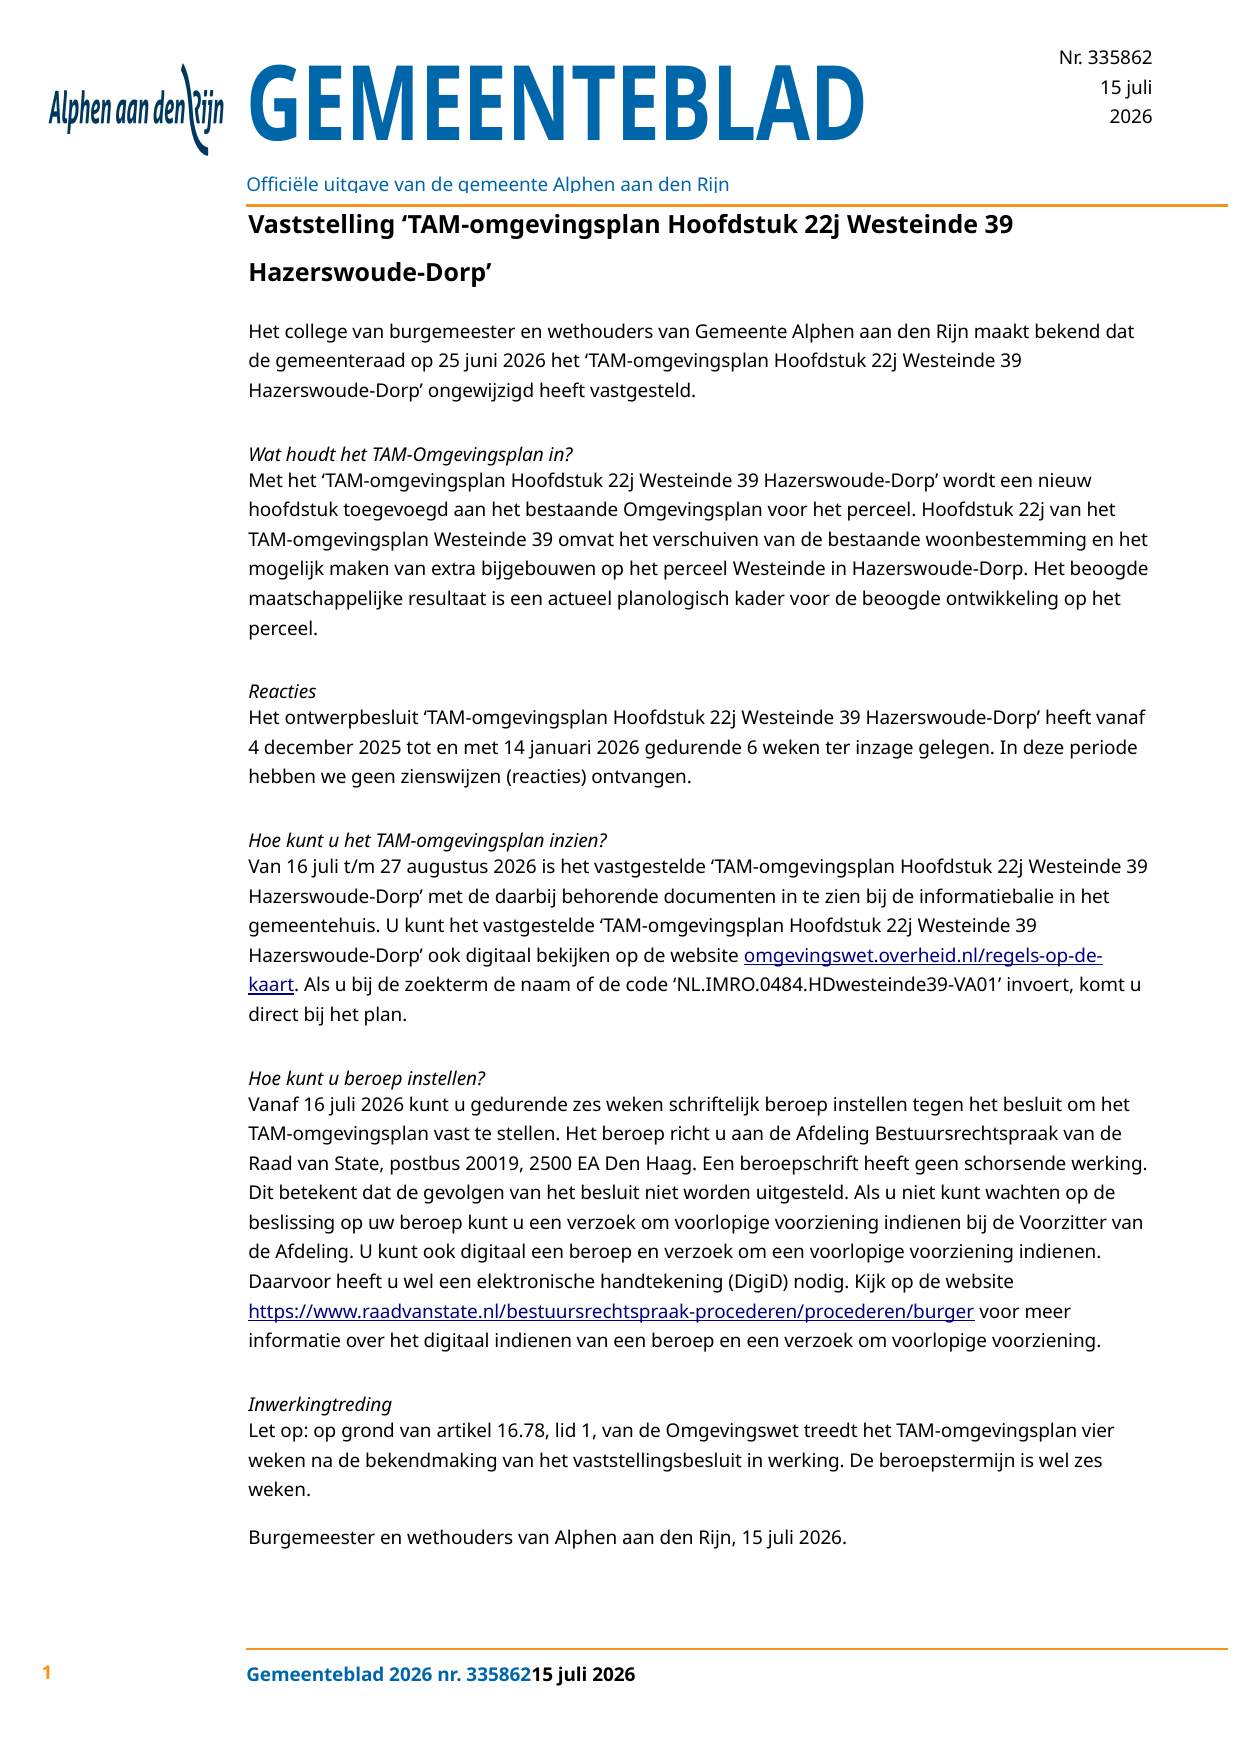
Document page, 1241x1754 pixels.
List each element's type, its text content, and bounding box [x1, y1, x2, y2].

text Van 16 juli t/m 27 augustus 2026 is het vastgestelde ‘TAM-omgevingsplan Hoofdstuk 22j Westeinde 39 Hazerswoude-Dorp’ met de daarbij behorende documenten in te zien bij de informatiebalie in het gemeentehuis. U kunt het vastgestelde ‘TAM-omgevingsplan Hoofdstuk 22j Westeinde 39 Hazerswoude-Dorp’ ook digitaal bekijken op de website omgevingswet.overheid.nl/regels-op-de-kaart. Als u bij de zoekterm de naam of de code ‘NL.IMRO.0484.HDwesteinde39-VA01’ invoert, komt u direct bij het plan. [248, 853, 1152, 1027]
text Reacties [248, 679, 1152, 704]
text Burgemeester en wethouders van Alphen aan den Rijn, 15 juli 2026. [248, 1524, 1152, 1550]
text Vanaf 16 juli 2026 kunt u gedurende zes weken schriftelijk beroep instellen tegen het besluit om het TAM-omgevingsplan vast te stellen. Het beroep richt u aan de Afdeling Bestuursrechtspraak van de Raad van State, postbus 20019, 2500 EA Den Haag. Een beroepschrift heeft geen schorsende werking. Dit betekent dat de gevolgen van het besluit niet worden uitgesteld. Als u niet kunt wachten op de beslissing op uw beroep kunt u een verzoek om voorlopige voorziening indienen bij de Voorzitter van de Afdeling. U kunt ook digitaal een beroep en verzoek om een voorlopige voorziening indienen. Daarvoor heeft u wel een elektronische handtekening (DigiD) nodig. Kijk op de website https://www.raadvanstate.nl/bestuursrechtspraak-procederen/procederen/burger voor meer informatie over het digitaal indienen van een beroep en een verzoek om voorlopige voorziening. [248, 1091, 1152, 1353]
text Let op: op grond van artikel 16.78, lid 1, van de Omgevingswet treedt het TAM-omgevingsplan vier weken na de bekendmaking van het vaststellingsbesluit in werking. De beroepstermijn is wel zes weken. [248, 1417, 1152, 1502]
text Hoe kunt u beroep instellen? [248, 1065, 1152, 1091]
text Met het ‘TAM-omgevingsplan Hoofdstuk 22j Westeinde 39 Hazerswoude-Dorp’ wordt een nieuw hoofdstuk toegevoegd aan het bestaande Omgevingsplan voor het perceel. Hoofdstuk 22j van het TAM-omgevingsplan Westeinde 39 omvat het verschuiven van de bestaande woonbestemming en het mogelijk maken van extra bijgebouwen op het perceel Westeinde in Hazerswoude-Dorp. Het beoogde maatschappelijke resultaat is een actueel planologisch kader voor de beoogde ontwikkeling op het perceel. [248, 467, 1152, 640]
text Het college van burgemeester en wethouders van Gemeente Alphen aan den Rijn maakt bekend dat de gemeenteraad op 25 juni 2026 het ‘TAM-omgevingsplan Hoofdstuk 22j Westeinde 39 Hazerswoude-Dorp’ ongewijzigd heeft vastgesteld. [248, 318, 1152, 403]
text Het ontwerpbesluit ‘TAM-omgevingsplan Hoofdstuk 22j Westeinde 39 Hazerswoude-Dorp’ heeft vanaf 4 december 2025 tot en met 14 januari 2026 gedurende 6 weken ter inzage gelegen. In deze periode hebben we geen zienswijzen (reacties) ontvangen. [248, 704, 1152, 789]
text Vaststelling ‘TAM-omgevingsplan Hoofdstuk 22j Westeinde 39 Hazerswoude-Dorp’ [248, 207, 1152, 288]
text Hoe kunt u het TAM-omgevingsplan inzien? [248, 827, 1152, 853]
picture [41, 47, 231, 172]
text Inwerkingtreding [248, 1391, 1152, 1417]
text Wat houdt het TAM-Omgevingsplan in? [248, 441, 1152, 467]
